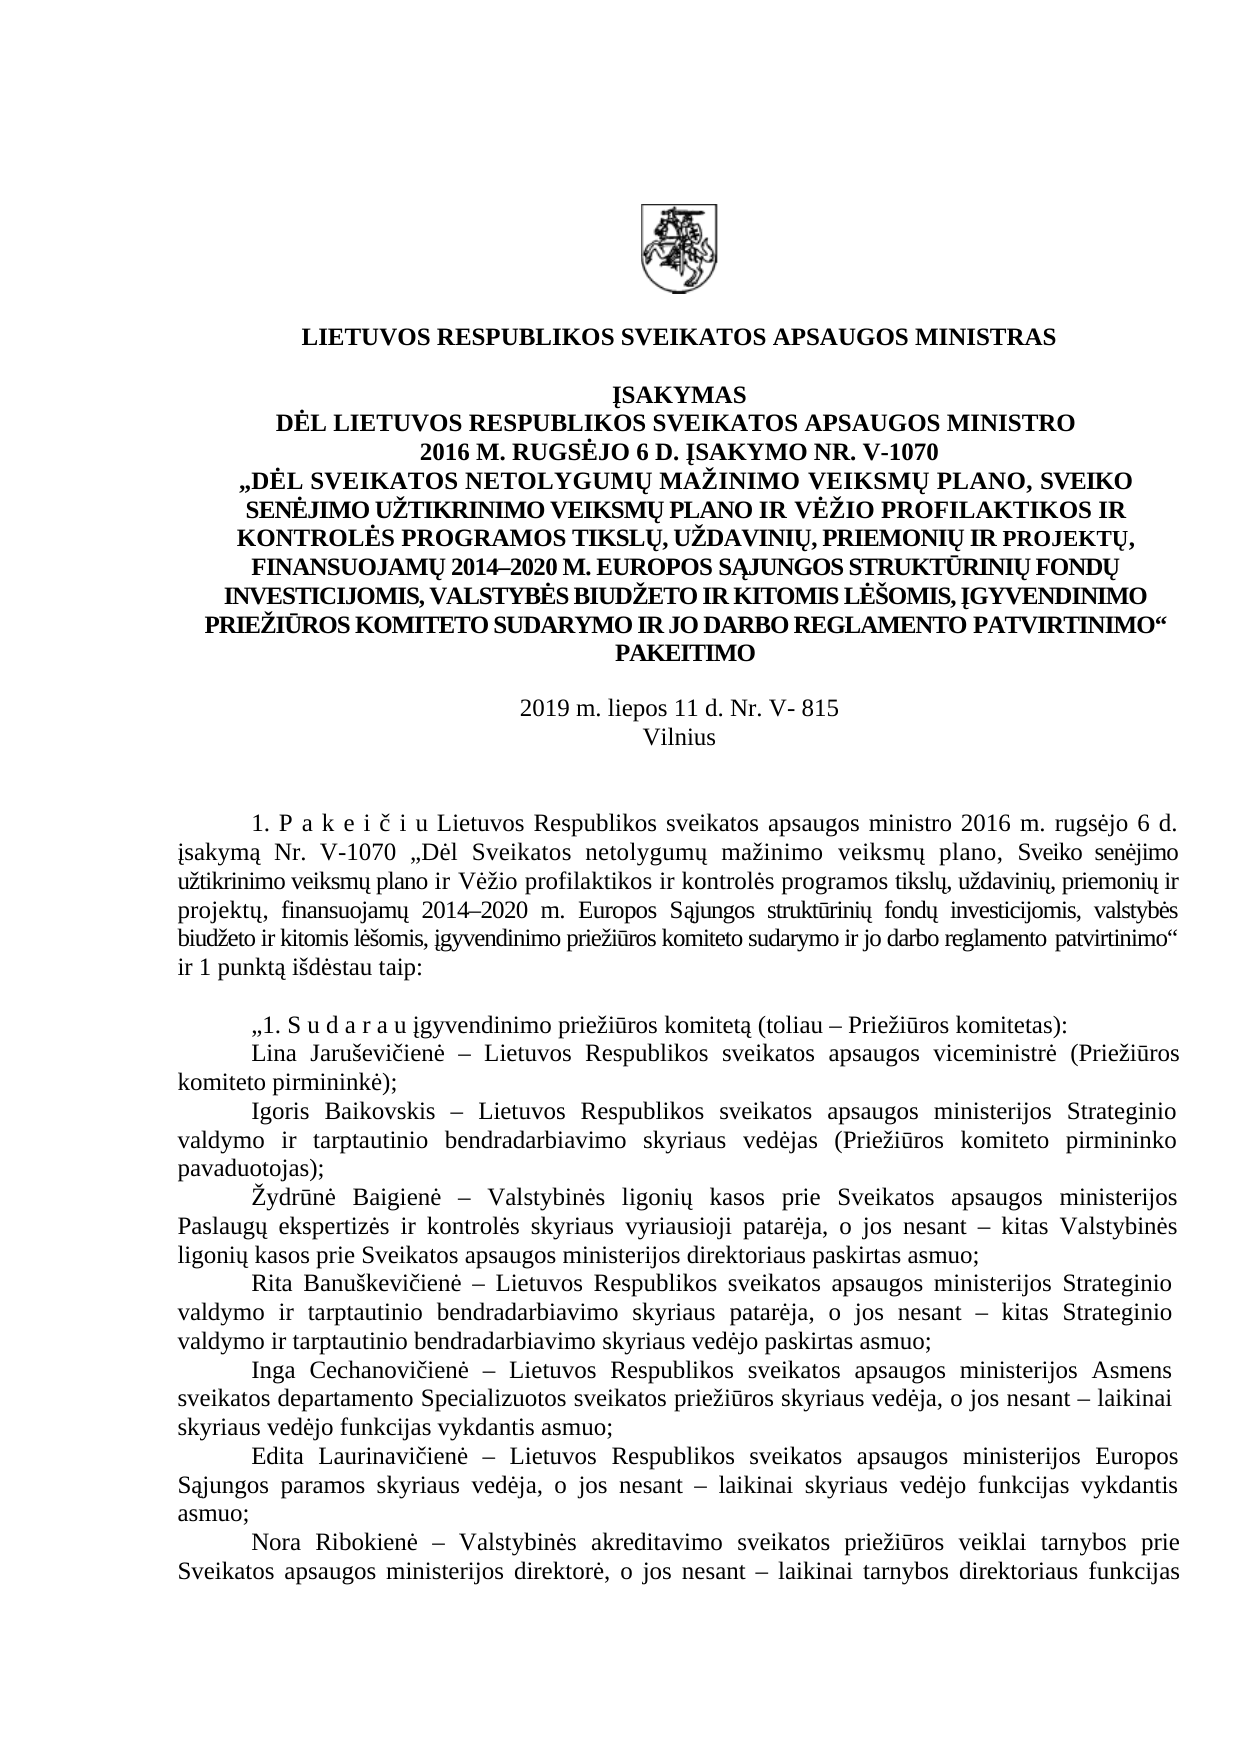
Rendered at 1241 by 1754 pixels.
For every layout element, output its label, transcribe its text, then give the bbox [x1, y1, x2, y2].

text 2019 m. liepos 11 d. Nr. V- 815 [177, 693, 1181, 722]
text Žydrūnė Baigienė – Valstybinės ligonių kasos prie Sveikatos apsaugos ministerijos Paslaugų ekspertizės ir kontrolės skyriaus vyriausioji patarėja, o jos nesant – kitas Valstybinės ligonių kasos prie Sveikatos apsaugos ministerijos direktoriaus paskirtas asmuo; [177, 1182, 1178, 1268]
text Nora Ribokienė – Valstybinės akreditavimo sveikatos priežiūros veiklai tarnybos prie Sveikatos apsaugos ministerijos direktorė, o jos nesant – laikinai tarnybos direktoriaus funkcijas [177, 1527, 1181, 1585]
text Igoris Baikovskis – Lietuvos Respublikos sveikatos apsaugos ministerijos Strateginio valdymo ir tarptautinio bendradarbiavimo skyriaus vedėjas (Priežiūros komiteto pirmininko pavaduotojas); [177, 1096, 1177, 1182]
text 1. P a k e i č i u Lietuvos Respublikos sveikatos apsaugos ministro 2016 m. rugsėjo 6 d. įsakymą Nr. V-1070 „Dėl Sveikatos netolygumų mažinimo veiksmų plano, Sveiko senėjimo užtikrinimo veiksmų plano ir Vėžio profilaktikos ir kontrolės programos tikslų, uždavinių, priemonių ir projektų, finansuojamų 2014–2020 m. Europos Sąjungos struktūrinių fondų investicijomis, valstybės biudžeto ir kitomis lėšomis, įgyvendinimo priežiūros komiteto sudarymo ir jo darbo reglamento patvirtinimo“ ir 1 punktą išdėstau taip: [177, 808, 1179, 981]
text „1. S u d a r a u įgyvendinimo priežiūros komitetą (toliau – Priežiūros komitetas): [177, 1010, 1179, 1038]
text Rita Banuškevičienė – Lietuvos Respublikos sveikatos apsaugos ministerijos Strateginio valdymo ir tarptautinio bendradarbiavimo skyriaus patarėja, o jos nesant – kitas Strateginio valdymo ir tarptautinio bendradarbiavimo skyriaus vedėjo paskirtas asmuo; [177, 1268, 1173, 1355]
text Edita Laurinavičienė – Lietuvos Respublikos sveikatos apsaugos ministerijos Europos Sąjungos paramos skyriaus vedėja, o jos nesant – laikinai skyriaus vedėjo funkcijas vykdantis asmuo; [177, 1441, 1180, 1527]
text Inga Cechanovičienė – Lietuvos Respublikos sveikatos apsaugos ministerijos Asmens sveikatos departamento Specializuotos sveikatos priežiūros skyriaus vedėja, o jos nesant – laikinai skyriaus vedėjo funkcijas vykdantis asmuo; [177, 1355, 1173, 1441]
text Vilnius [177, 722, 1181, 751]
text DĖL LIETUVOS RESPUBLIKOS SVEIKATOS APSAUGOS MINISTRO [177, 408, 1181, 437]
text Lina Jaruševičienė – Lietuvos Respublikos sveikatos apsaugos viceministrė (Priežiūros komiteto pirmininkė); [177, 1038, 1181, 1096]
text „DĖL SVEIKATOS NETOLYGUMŲ MAŽINIMO VEIKSMŲ PLANO, SVEIKO SENĖJIMO UŽTIKRINIMO VEIKSMŲ PLANO IR VĖŽIO PROFILAKTIKOS IR KONTROLĖS PROGRAMOS TIKSLŲ, UŽDAVINIŲ, PRIEMONIŲ IR PROJEKTŲ, FINANSUOJAMŲ 2014–2020 M. EUROPOS SĄJUNGOS STRUKTŪRINIŲ FONDŲ INVESTICIJOMIS, VALSTYBĖS BIUDŽETO IR KITOMIS LĖŠOMIS, ĮGYVENDINIMO PRIEŽIŪROS KOMITETO SUDARYMO IR JO DARBO REGLAMENTO PATVIRTINIMO“ PAKEITIMO [190, 466, 1181, 667]
text LIETUVOS RESPUBLIKOS SVEIKATOS APSAUGOS MINISTRAS [177, 322, 1181, 351]
text 2016 M. RUGSĖJO 6 D. ĮSAKYMO NR. V-1070 [177, 437, 1181, 466]
text ĮSAKYMAS [177, 380, 1181, 408]
